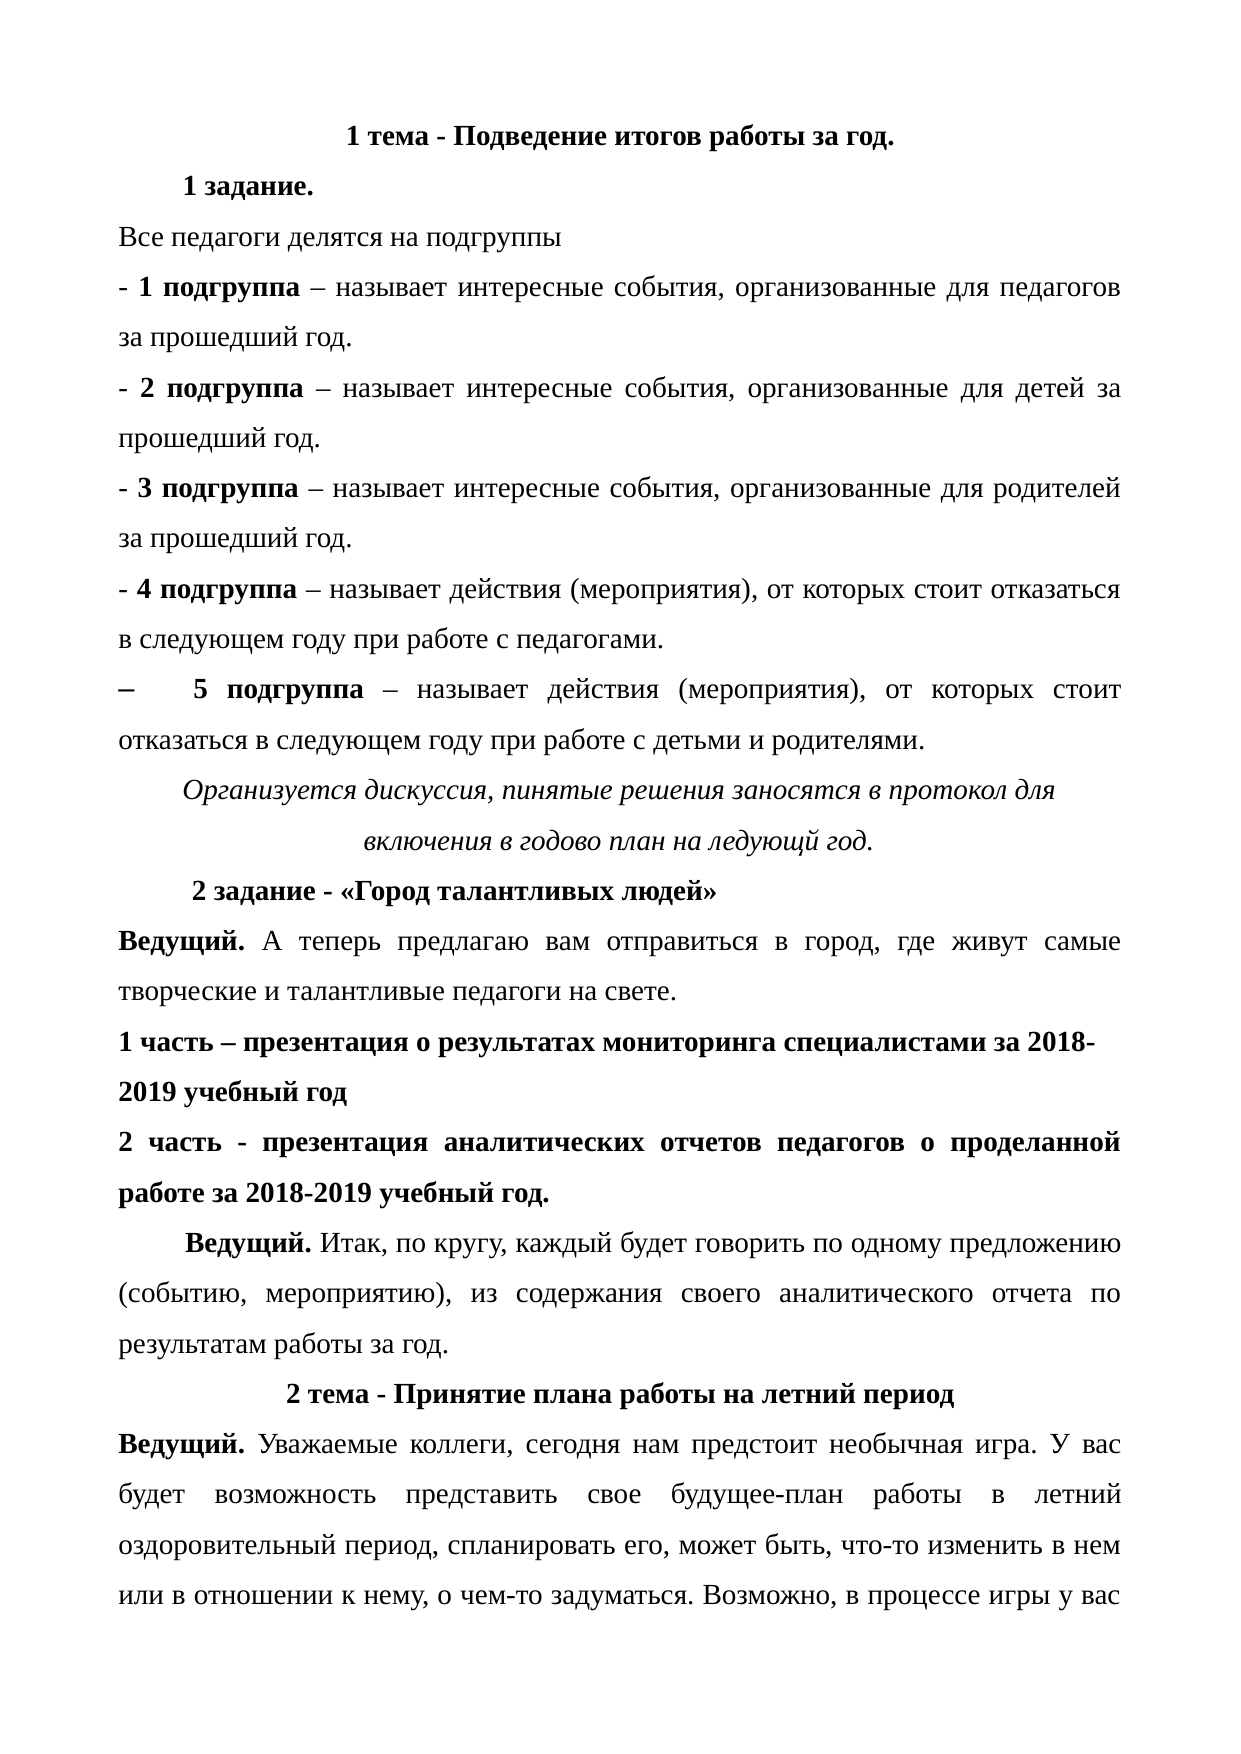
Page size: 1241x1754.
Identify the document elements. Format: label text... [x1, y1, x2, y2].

list 5 подгруппа – называет действия (мероприятия), от которых стоит отказаться в следующем году при работе с детьми и родителями. [118, 672, 1122, 756]
text 1 часть – презентация о результатах мониторинга специалистами за 2018-2019 учебный год [118, 1024, 1122, 1108]
text Все педагоги делятся на подгруппы [118, 219, 1122, 252]
text - 4 подгруппа – называет действия (мероприятия), от которых стоит отказаться в следующем году при работе с педагогами. [118, 571, 1122, 655]
text 2 задание - «Город талантливых людей» [118, 873, 1122, 906]
text 2 тема - Принятие плана работы на летний период [118, 1376, 1122, 1409]
text Ведущий. Уважаемые коллеги, сегодня нам предстоит необычная игра. У вас будет возможность представить свое будущее-план работы в летний оздоровительный период, спланировать его, может быть, что-то изменить в нем или в отношении к нему, о чем-то задуматься. Возможно, в процессе игры у вас [118, 1426, 1122, 1611]
list Организуется дискуссия, пинятые решения заносятся в протокол для включения в годово план на ледующй год. [118, 772, 1122, 856]
text - 1 подгруппа – называет интересные события, организованные для педагогов за прошедший год. [118, 269, 1122, 353]
text Ведущий. А теперь предлагаю вам отправиться в город, где живут самые творческие и талантливые педагоги на свете. [118, 923, 1122, 1007]
text - 2 подгруппа – называет интересные события, организованные для детей за прошедший год. [118, 370, 1122, 453]
text 1 задание. [118, 168, 1122, 202]
text Ведущий. Итак, по кругу, каждый будет говорить по одному предложению (событию, мероприятию), из содержания своего аналитического отчета по результатам работы за год. [118, 1225, 1122, 1359]
text 2 часть - презентация аналитических отчетов педагогов о проделанной работе за 2018-2019 учебный год. [118, 1124, 1122, 1208]
text 1 тема - Подведение итогов работы за год. [118, 118, 1122, 152]
text - 3 подгруппа – называет интересные события, организованные для родителей за прошедший год. [118, 470, 1122, 554]
